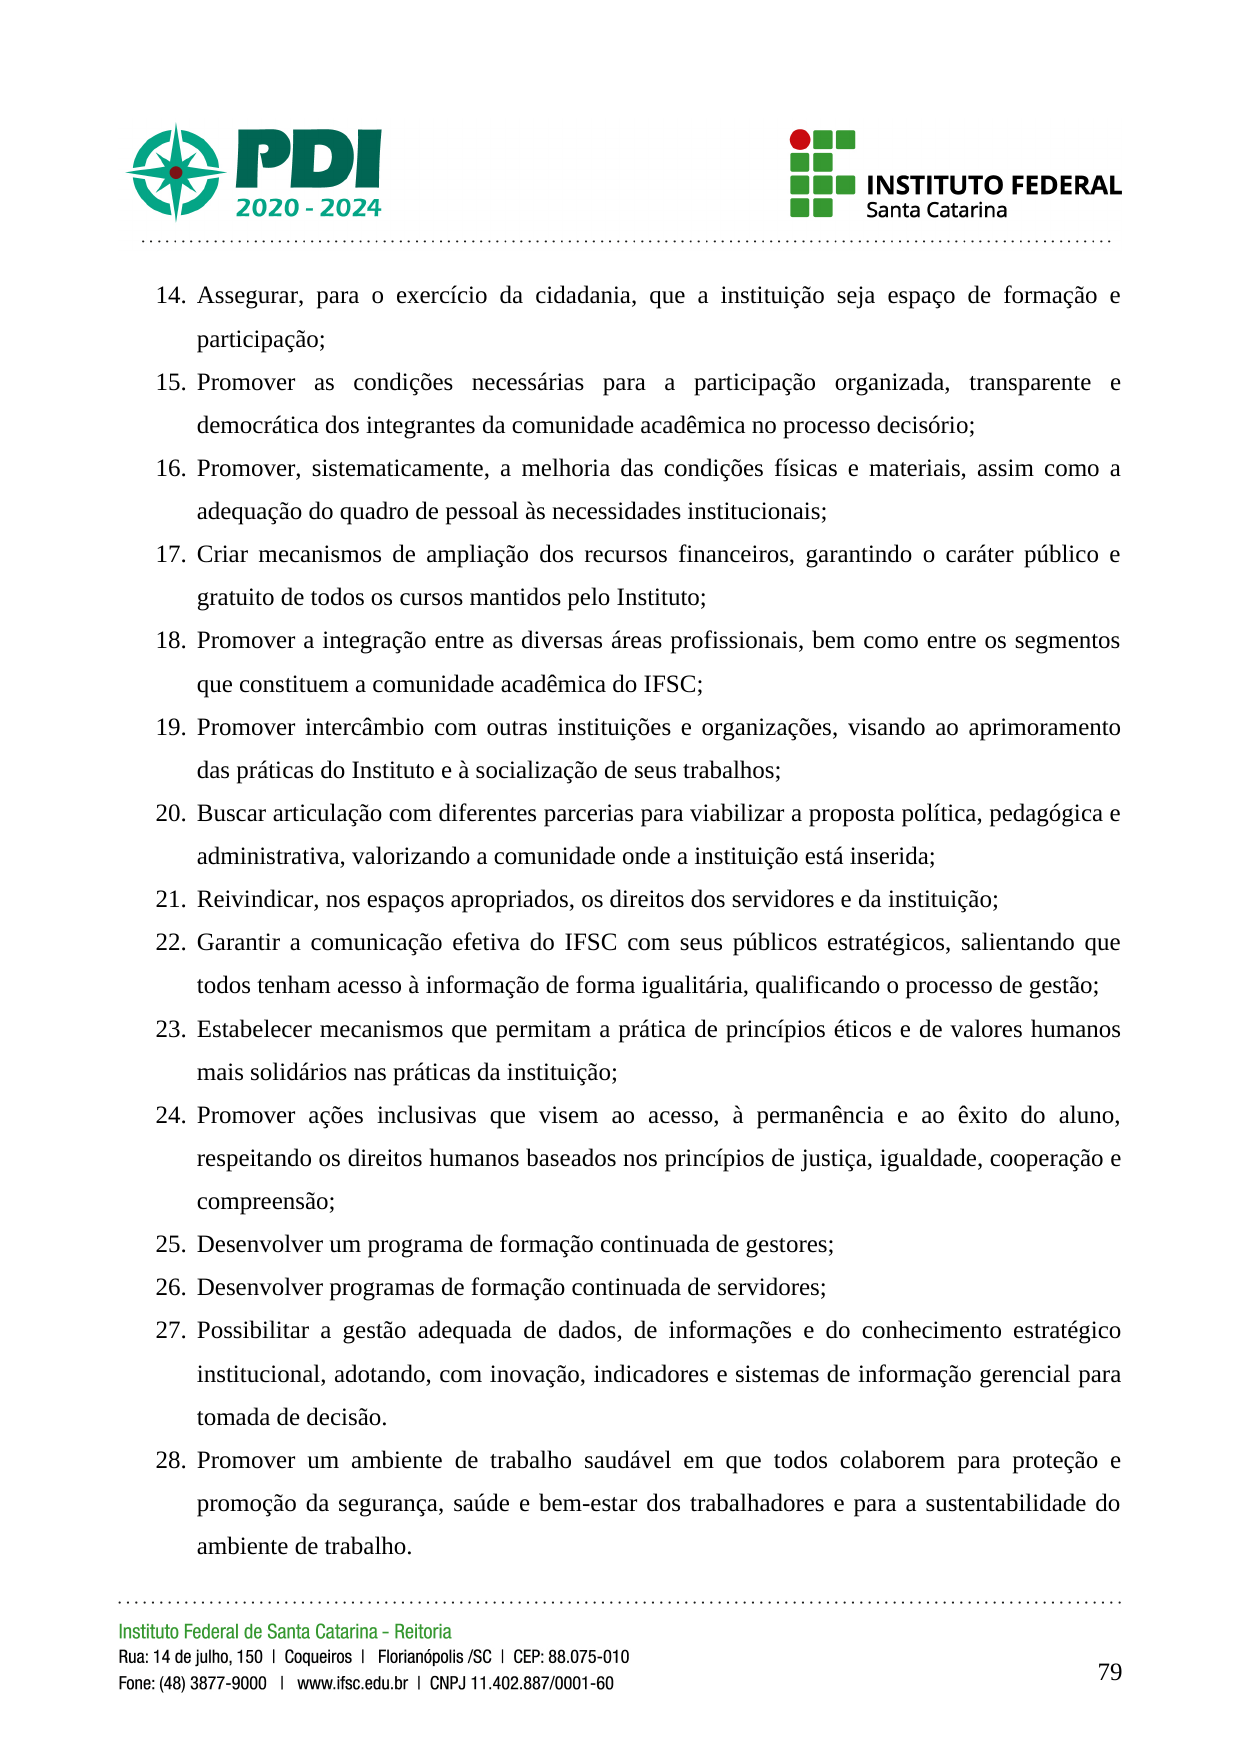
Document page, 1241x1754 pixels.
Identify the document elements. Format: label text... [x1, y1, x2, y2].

list Estabelecer mecanismos que permitam a prática de princípios éticos e de valores humanos mais solidários nas práticas da instituição; [155, 1014, 1122, 1086]
list Promover intercâmbio com outras instituições e organizações, visando ao aprimoramento das práticas do Instituto e à socialização de seus trabalhos; [155, 712, 1122, 784]
picture [220, 1599, 1021, 1699]
list Buscar articulação com diferentes parcerias para viabilizar a proposta política, pedagógica e administrativa, valorizando a comunidade onde a instituição está inserida; [155, 798, 1122, 870]
list Desenvolver um programa de formação continuada de gestores; [155, 1229, 1122, 1258]
picture [118, 118, 1122, 251]
list Possibilitar a gestão adequada de dados, de informações e do conhecimento estratégico institucional, adotando, com inovação, indicadores e sistemas de informação gerencial para tomada de decisão. [155, 1316, 1122, 1431]
list Assegurar, para o exercício da cidadania, que a instituição seja espaço de formação e participação; [155, 281, 1122, 352]
list Criar mecanismos de ampliação dos recursos financeiros, garantindo o caráter público e gratuito de todos os cursos mantidos pelo Instituto; [155, 539, 1122, 611]
list Reivindicar, nos espaços apropriados, os direitos dos servidores e da instituição; [155, 884, 1122, 913]
list Promover as condições necessárias para a participação organizada, transparente e democrática dos integrantes da comunidade acadêmica no processo decisório; [155, 367, 1122, 439]
list Promover, sistematicamente, a melhoria das condições físicas e materiais, assim como a adequação do quadro de pessoal às necessidades institucionais; [155, 453, 1122, 525]
list Desenvolver programas de formação continuada de servidores; [155, 1272, 1122, 1301]
list Promover um ambiente de trabalho saudável em que todos colaborem para proteção e promoção da segurança, saúde e bem-estar dos trabalhadores e para a sustentabilidade do ambiente de trabalho. [155, 1445, 1122, 1560]
list Promover ações inclusivas que visem ao acesso, à permanência e ao êxito do aluno, respeitando os direitos humanos baseados nos princípios de justiça, igualdade, cooperação e compreensão; [155, 1100, 1122, 1215]
list Garantir a comunicação efetiva do IFSC com seus públicos estratégicos, salientando que todos tenham acesso à informação de forma igualitária, qualificando o processo de gestão; [155, 927, 1122, 999]
list Promover a integração entre as diversas áreas profissionais, bem como entre os segmentos que constituem a comunidade acadêmica do IFSC; [155, 626, 1122, 697]
